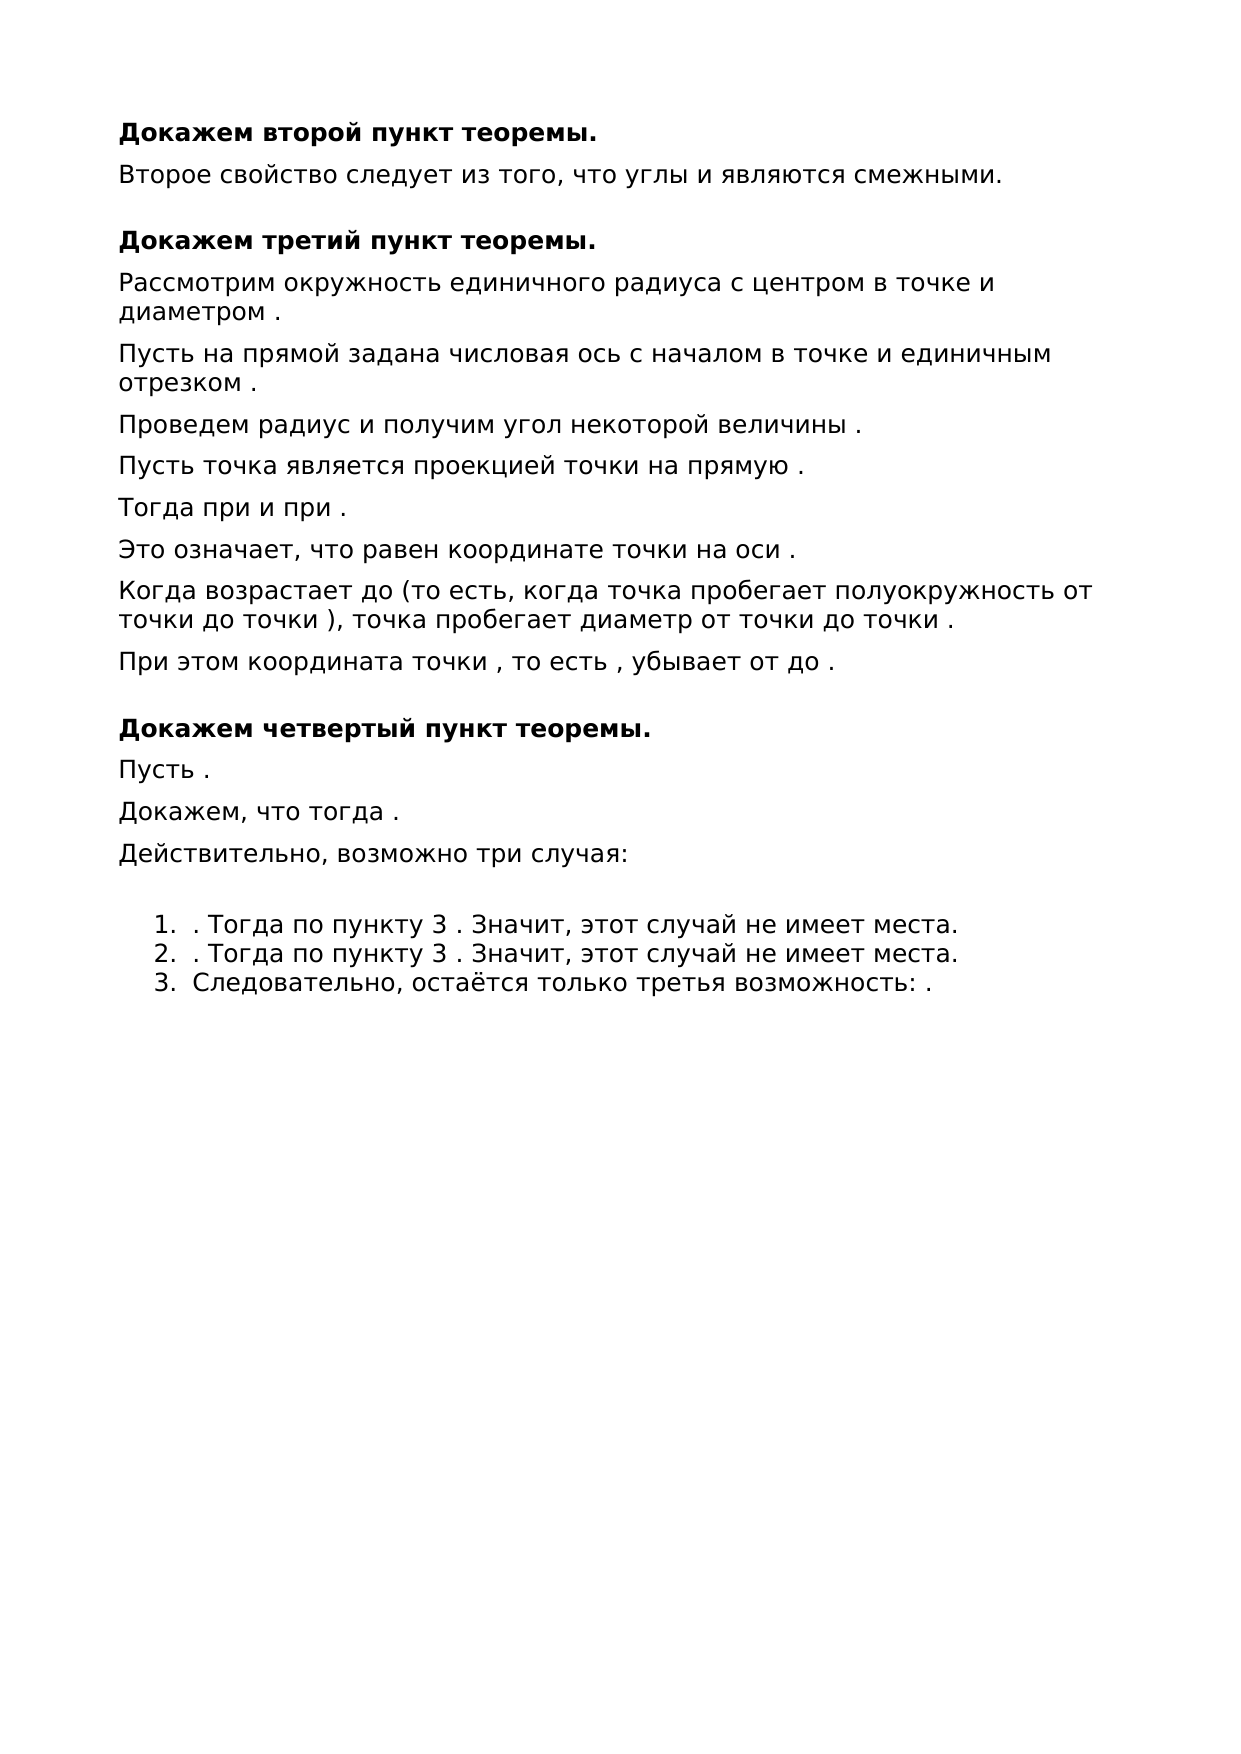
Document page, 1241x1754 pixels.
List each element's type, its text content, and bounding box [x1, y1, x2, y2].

subtitle Докажем четвертый пункт теоремы. [118, 714, 1122, 743]
subtitle Докажем третий пункт теоремы. [118, 226, 1122, 256]
text Докажем, что тогда . [118, 797, 1122, 826]
text Пусть точка является проекцией точки на прямую . [118, 451, 1122, 481]
text Когда возрастает до (то есть, когда точка пробегает полуокружность от точки до точки ), точка пробегает диаметр от точки до точки . [118, 576, 1122, 635]
text Действительно, возможно три случая: [118, 839, 1122, 868]
text Тогда при и при . [118, 493, 1122, 522]
text При этом координата точки , то есть , убывает от до . [118, 647, 1122, 676]
list . Тогда по пункту 3 . Значит, этот случай не имеет места. [177, 910, 1122, 939]
list Следовательно, остаётся только третья возможность: . [177, 968, 1122, 998]
text Пусть на прямой задана числовая ось с началом в точке и единичным отрезком . [118, 339, 1122, 397]
subtitle Докажем второй пункт теоремы. [118, 118, 1122, 147]
list . Тогда по пункту 3 . Значит, этот случай не имеет места. [177, 939, 1122, 968]
text Это означает, что равен координате точки на оси . [118, 535, 1122, 564]
text Второе свойство следует из того, что углы и являются смежными. [118, 160, 1122, 189]
text Проведем радиус и получим угол некоторой величины . [118, 410, 1122, 439]
text Рассмотрим окружность единичного радиуса с центром в точке и диаметром . [118, 268, 1122, 326]
text Пусть . [118, 756, 1122, 785]
